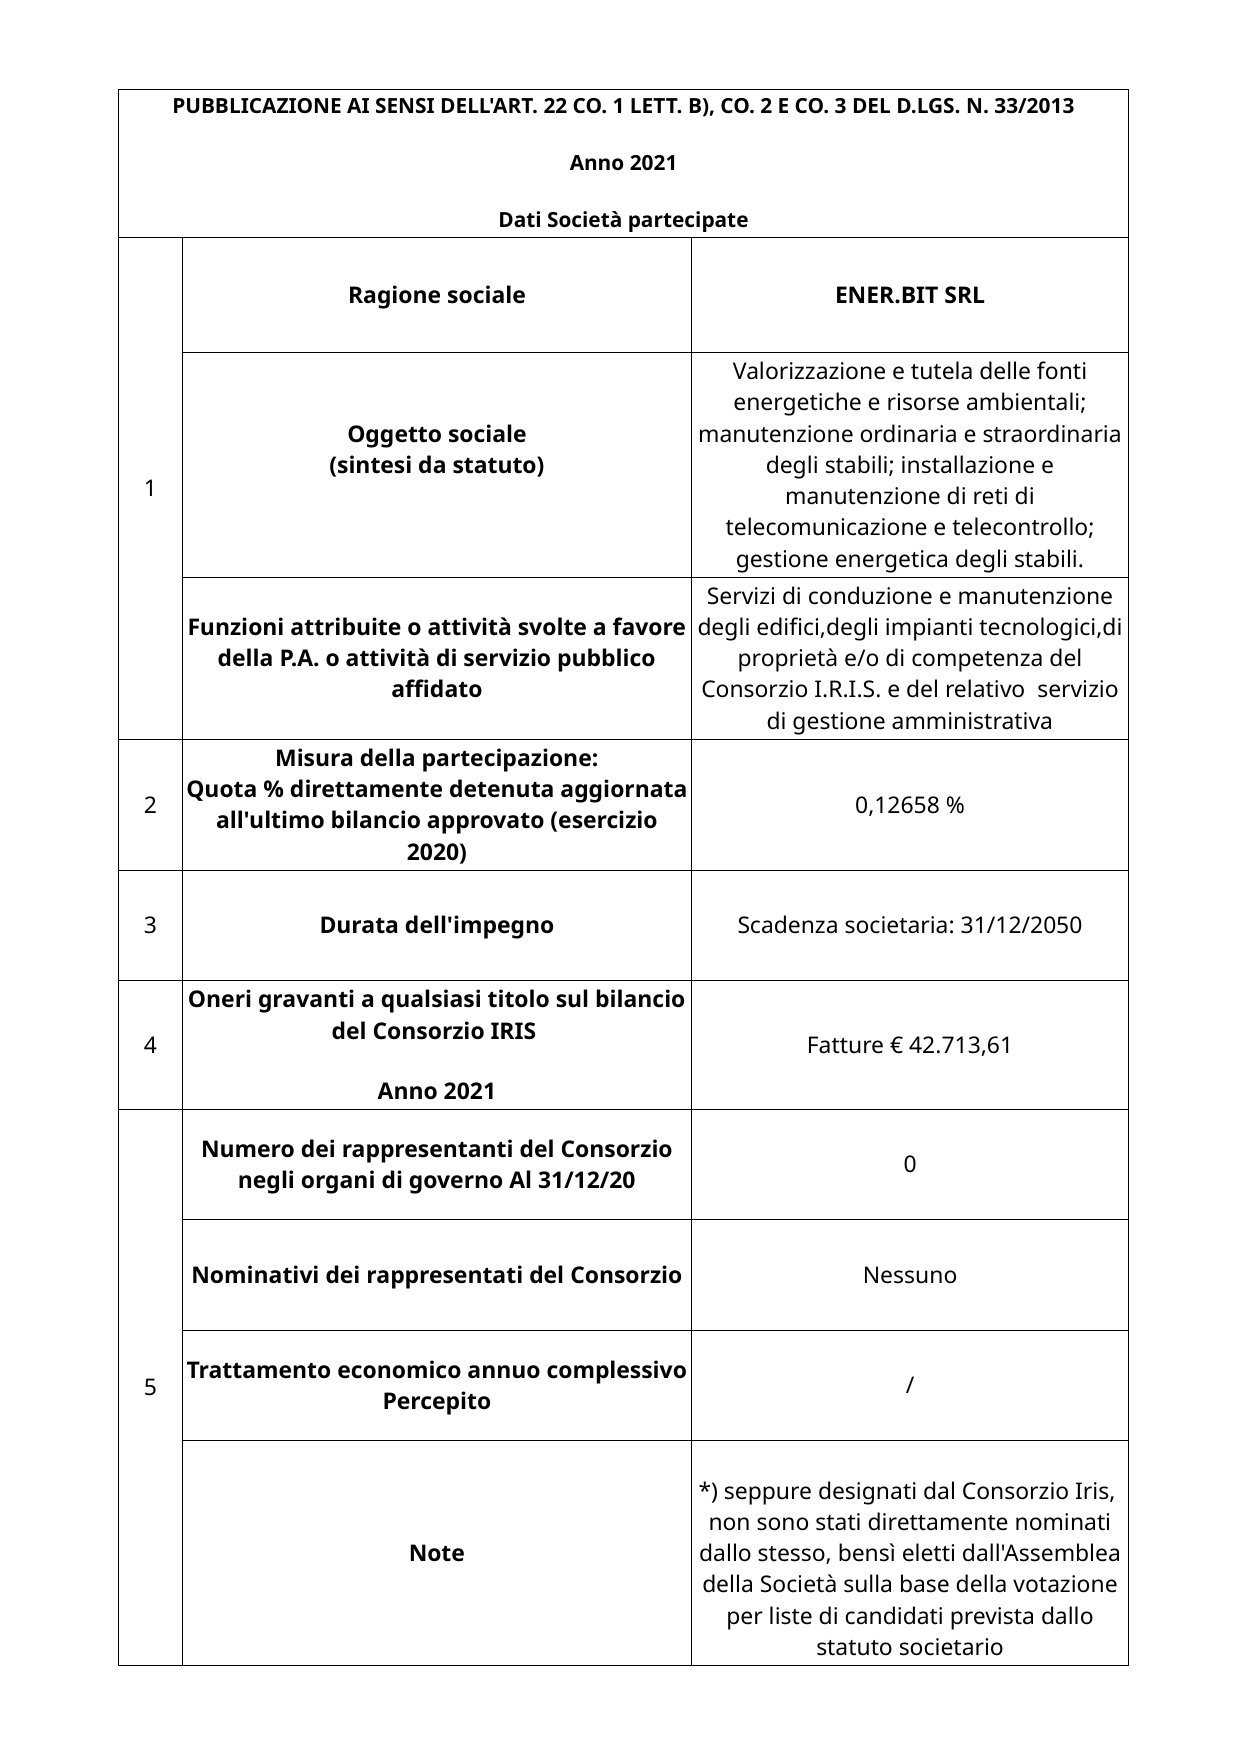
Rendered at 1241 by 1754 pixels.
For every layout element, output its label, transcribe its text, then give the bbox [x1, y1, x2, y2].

table_header PUBBLICAZIONE AI SENSI DELL'ART. 22 CO. 1 LETT. B), CO. 2 E CO. 3 DEL D.LGS. N. 33/2013 Anno 2021 Dati Società partecipate [119, 90, 1128, 237]
table_cell / [692, 1331, 1128, 1440]
table_cell Nessuno [692, 1220, 1128, 1330]
table_cell 1 [119, 238, 182, 739]
table_cell Oneri gravanti a qualsiasi titolo sul bilancio del Consorzio IRIS Anno 2021 [183, 981, 691, 1109]
table_cell 0,12658 % [692, 740, 1128, 870]
table_cell Numero dei rappresentanti del Consorzio negli organi di governo Al 31/12/20 [183, 1110, 691, 1219]
table_cell Valorizzazione e tutela delle fonti energetiche e risorse ambientali; manutenzione ordinaria e straordinaria degli stabili; installazione e manutenzione di reti di telecomunicazione e telecontrollo; gestione energetica degli stabili. [692, 353, 1128, 577]
table_cell Oggetto sociale (sintesi da statuto) [183, 353, 691, 577]
table_cell 5 [119, 1110, 182, 1665]
table_cell Durata dell'impegno [183, 871, 691, 980]
table_cell Scadenza societaria: 31/12/2050 [692, 871, 1128, 980]
table_cell Misura della partecipazione: Quota % direttamente detenuta aggiornata all'ultimo bilancio approvato (esercizio 2020) [183, 740, 691, 870]
table_cell 2 [119, 740, 182, 870]
table_cell Nominativi dei rappresentati del Consorzio [183, 1220, 691, 1330]
table_cell Funzioni attribuite o attività svolte a favore della P.A. o attività di servizio pubblico affidato [183, 578, 691, 739]
table_cell *) seppure designati dal Consorzio Iris, non sono stati direttamente nominati dallo stesso, bensì eletti dall'Assemblea della Società sulla base della votazione per liste di candidati prevista dallo statuto societario [692, 1441, 1128, 1665]
table_cell Servizi di conduzione e manutenzione degli edifici,degli impianti tecnologici,di proprietà e/o di competenza del Consorzio I.R.I.S. e del relativo servizio di gestione amministrativa [692, 578, 1128, 739]
table_cell Ragione sociale [183, 238, 691, 352]
table_cell 0 [692, 1110, 1128, 1219]
table_cell 4 [119, 981, 182, 1109]
table_cell Note [183, 1441, 691, 1665]
table_cell Trattamento economico annuo complessivo Percepito [183, 1331, 691, 1440]
table_cell ENER.BIT SRL [692, 238, 1128, 352]
table_cell Fatture € 42.713,61 [692, 981, 1128, 1109]
table_cell 3 [119, 871, 182, 980]
